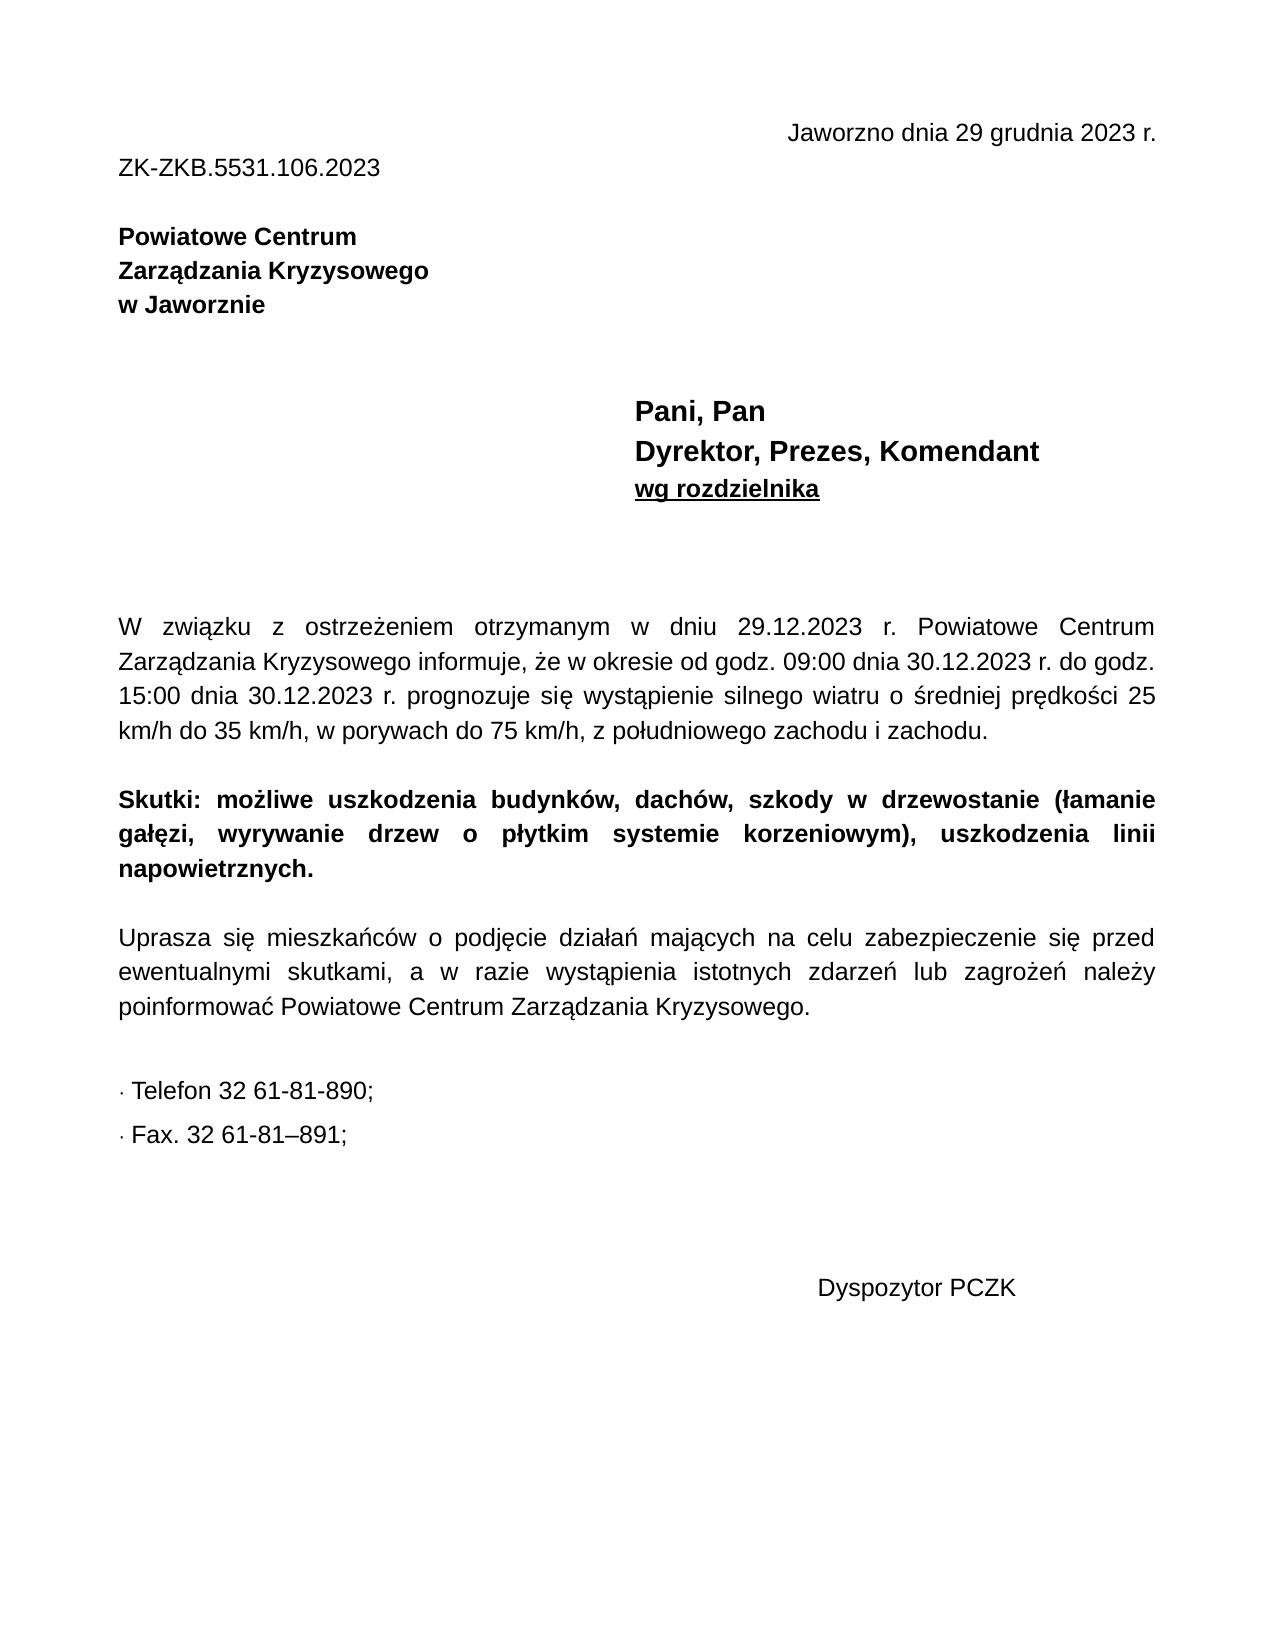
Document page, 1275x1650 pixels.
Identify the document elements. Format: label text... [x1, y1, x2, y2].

text ZK-ZKB.5531.106.2023 [118, 153, 1157, 181]
text Pani, Pan [561, 394, 1157, 427]
text wg rozdzielnika [561, 474, 1157, 503]
text Uprasza się mieszkańców o podjęcie działań mających na celu zabezpieczenie się przed ewentualnymi skutkami, a w razie wystąpienia istotnych zdarzeń lub zagrożeń należy poinformować Powiatowe Centrum Zarządzania Kryzysowego. [118, 923, 1157, 1020]
text Dyrektor, Prezes, Komendant [561, 434, 1157, 468]
text · Fax. 32 61-81–891; [118, 1121, 1157, 1149]
text Jaworzno dnia 29 grudnia 2023 r. [118, 118, 1157, 147]
text Powiatowe Centrum [118, 222, 1157, 250]
text Dyspozytor PCZK [118, 1273, 1157, 1302]
text Skutki: możliwe uszkodzenia budynków, dachów, szkody w drzewostanie (łamanie gałęzi, wyrywanie drzew o płytkim systemie korzeniowym), uszkodzenia linii napowietrznych. [118, 785, 1157, 882]
text w Jaworznie [118, 291, 1157, 319]
text · Telefon 32 61-81-890; [118, 1076, 1157, 1104]
text W związku z ostrzeżeniem otrzymanym w dniu 29.12.2023 r. Powiatowe Centrum Zarządzania Kryzysowego informuje, że w okresie od godz. 09:00 dnia 30.12.2023 r. do godz. 15:00 dnia 30.12.2023 r. prognozuje się wystąpienie silnego wiatru o średniej prędkości 25 km/h do 35 km/h, w porywach do 75 km/h, z południowego zachodu i zachodu. [118, 612, 1157, 744]
text Zarządzania Kryzysowego [118, 256, 1157, 285]
